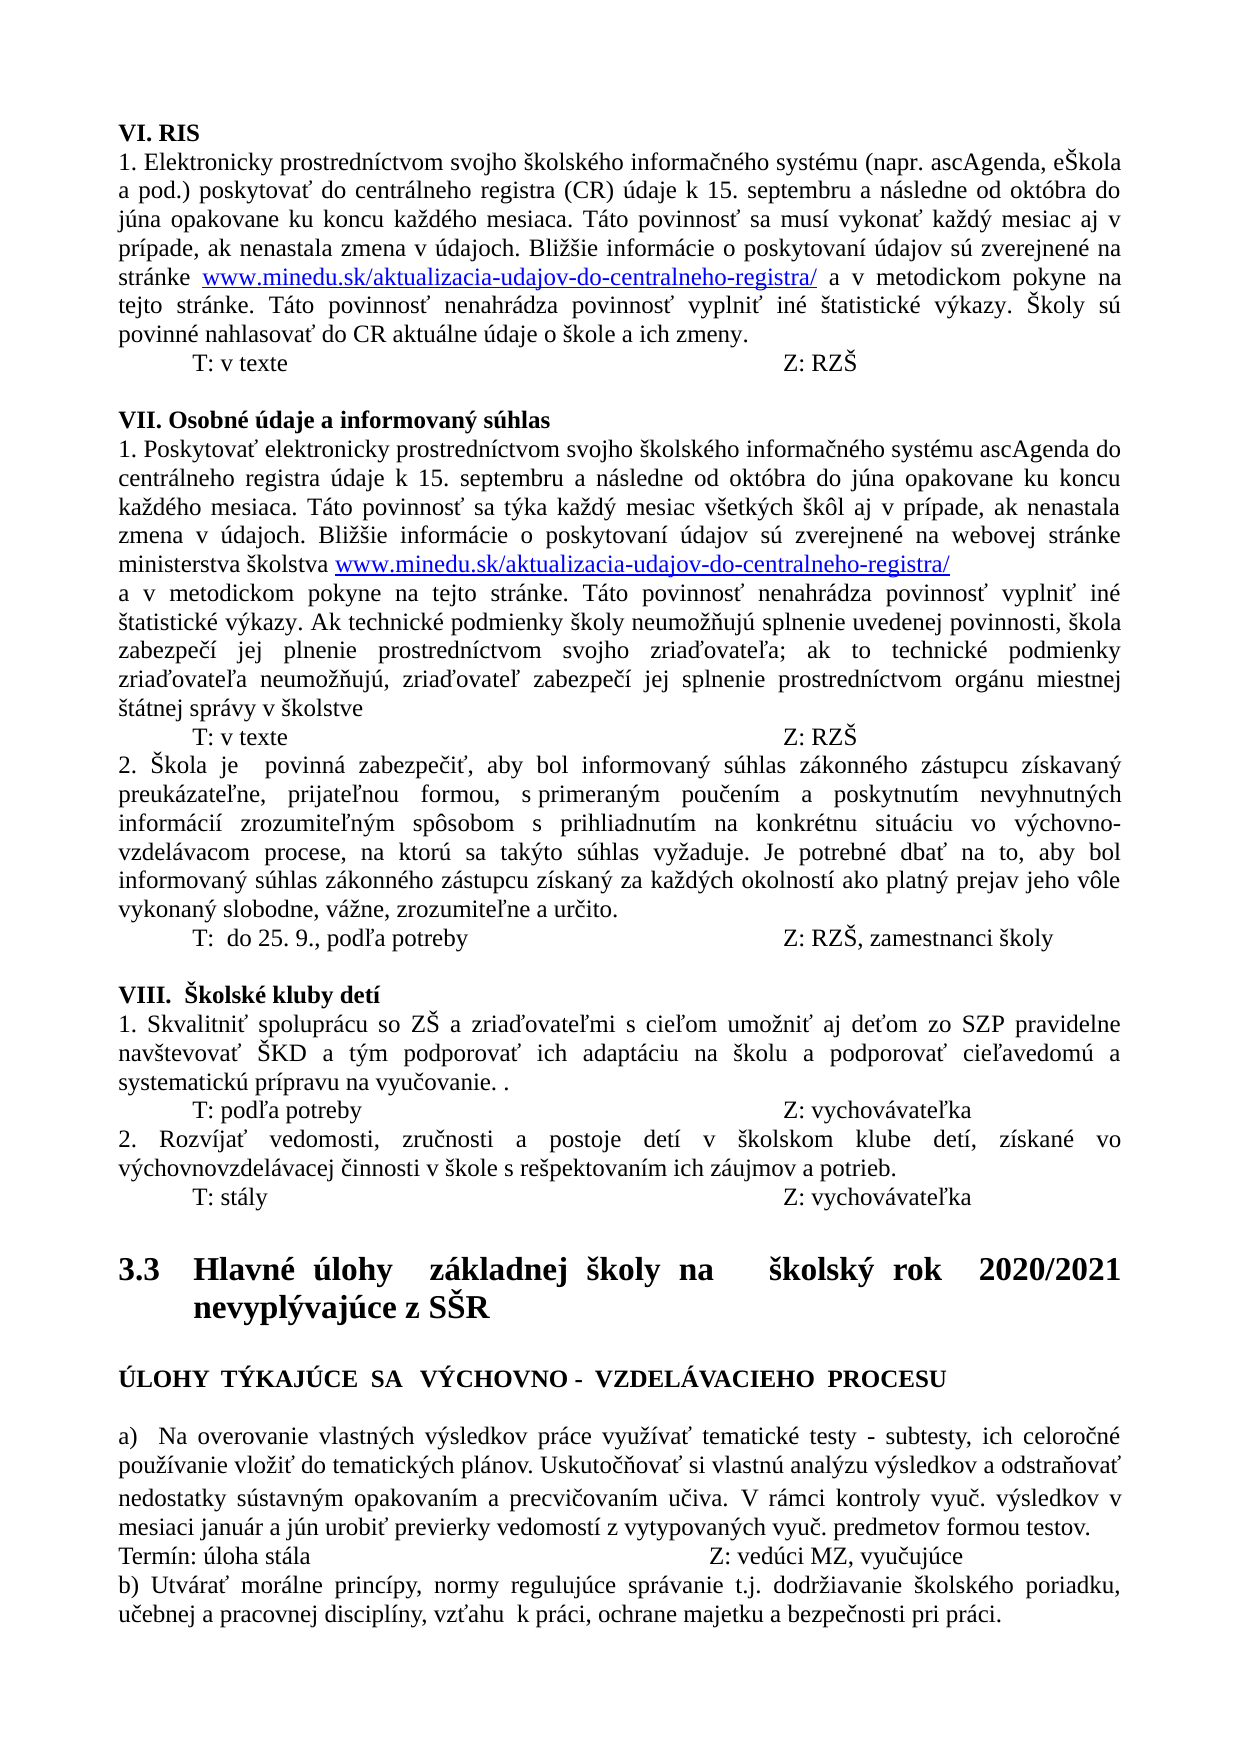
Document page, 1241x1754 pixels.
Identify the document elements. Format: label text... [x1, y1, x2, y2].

text 1. Skvalitniť spoluprácu so ZŠ a zriaďovateľmi s cieľom umožniť aj deťom zo SZP pravidelne navštevovať ŠKD a tým podporovať ich adaptáciu na školu a podporovať cieľavedomú a systematickú prípravu na vyučovanie. . [118, 1009, 1122, 1096]
text VII. Osobné údaje a informovaný súhlas [118, 406, 1122, 434]
text 2. Škola je povinná zabezpečiť, aby bol informovaný súhlas zákonného zástupcu získavaný preukázateľne, prijateľnou formou, s primeraným poučením a poskytnutím nevyhnutných informácií zrozumiteľným spôsobom s prihliadnutím na konkrétnu situáciu vo výchovno-vzdelávacom procese, na ktorú sa takýto súhlas vyžaduje. Je potrebné dbať na to, aby bol informovaný súhlas zákonného zástupcu získaný za každých okolností ako platný prejav jeho vôle vykonaný slobodne, vážne, zrozumiteľne a určito. [118, 751, 1122, 923]
text 1. Elektronicky prostredníctvom svojho školského informačného systému (napr. ascAgenda, eŠkola a pod.) poskytovať do centrálneho registra (CR) údaje k 15. septembru a následne od októbra do júna opakovane ku koncu každého mesiaca. Táto povinnosť sa musí vykonať každý mesiac aj v prípade, ak nenastala zmena v údajoch. Bližšie informácie o poskytovaní údajov sú zverejnené na stránke www.minedu.sk/aktualizacia-udajov-do-centralneho-registra/ a v metodickom pokyne na tejto stránke. Táto povinnosť nenahrádza povinnosť vyplniť iné štatistické výkazy. Školy sú povinné nahlasovať do CR aktuálne údaje o škole a ich zmeny. [118, 147, 1122, 348]
text T: stály Z: vychovávateľka [118, 1182, 1122, 1211]
text a v metodickom pokyne na tejto stránke. Táto povinnosť nenahrádza povinnosť vyplniť iné štatistické výkazy. Ak technické podmienky školy neumožňujú splnenie uvedenej povinnosti, škola zabezpečí jej plnenie prostredníctvom svojho zriaďovateľa; ak to technické podmienky zriaďovateľa neumožňujú, zriaďovateľ zabezpečí jej splnenie prostredníctvom orgánu miestnej štátnej správy v školstve [118, 578, 1122, 722]
text T: v texte Z: RZŠ [118, 348, 1122, 377]
text ÚLOHY TÝKAJÚCE SA VÝCHOVNO - VZDELÁVACIEHO PROCESU [118, 1364, 1122, 1393]
text VIII. Školské kluby detí [118, 981, 1122, 1009]
text b) Utvárať morálne princípy, normy regulujúce správanie t.j. dodržiavanie školského poriadku, učebnej a pracovnej disciplíny, vzťahu k práci, ochrane majetku a bezpečnosti pri práci. [118, 1570, 1122, 1627]
text VI. RIS [118, 118, 1122, 147]
text 2. Rozvíjať vedomosti, zručnosti a postoje detí v školskom klube detí, získané vo výchovnovzdelávacej činnosti v škole s rešpektovaním ich záujmov a potrieb. [118, 1124, 1122, 1182]
text T: podľa potreby Z: vychovávateľka [118, 1096, 1122, 1124]
text T: do 25. 9., podľa potreby Z: RZŠ, zamestnanci školy [118, 923, 1122, 952]
text 1. Poskytovať elektronicky prostredníctvom svojho školského informačného systému ascAgenda do centrálneho registra údaje k 15. septembru a následne od októbra do júna opakovane ku koncu každého mesiaca. Táto povinnosť sa týka každý mesiac všetkých škôl aj v prípade, ak nenastala zmena v údajoch. Bližšie informácie o poskytovaní údajov sú zverejnené na webovej stránke ministerstva školstva www.minedu.sk/aktualizacia-udajov-do-centralneho-registra/ [118, 434, 1122, 578]
text a) Na overovanie vlastných výsledkov práce využívať tematické testy - subtesty, ich celoročné používanie vložiť do tematických plánov. Uskutočňovať si vlastnú analýzu výsledkov a odstraňovať nedostatky sústavným opakovaním a precvičovaním učiva. V rámci kontroly vyuč. výsledkov v mesiaci január a jún urobiť previerky vedomostí z vytypovaných vyuč. predmetov formou testov. [118, 1421, 1122, 1541]
text T: v texte Z: RZŠ [118, 722, 1122, 751]
text Termín: úloha stála Z: vedúci MZ, vyučujúce [118, 1541, 1122, 1570]
list Hlavné úlohy základnej školy na školský rok 2020/2021 nevyplývajúce z SŠR [118, 1249, 1122, 1326]
